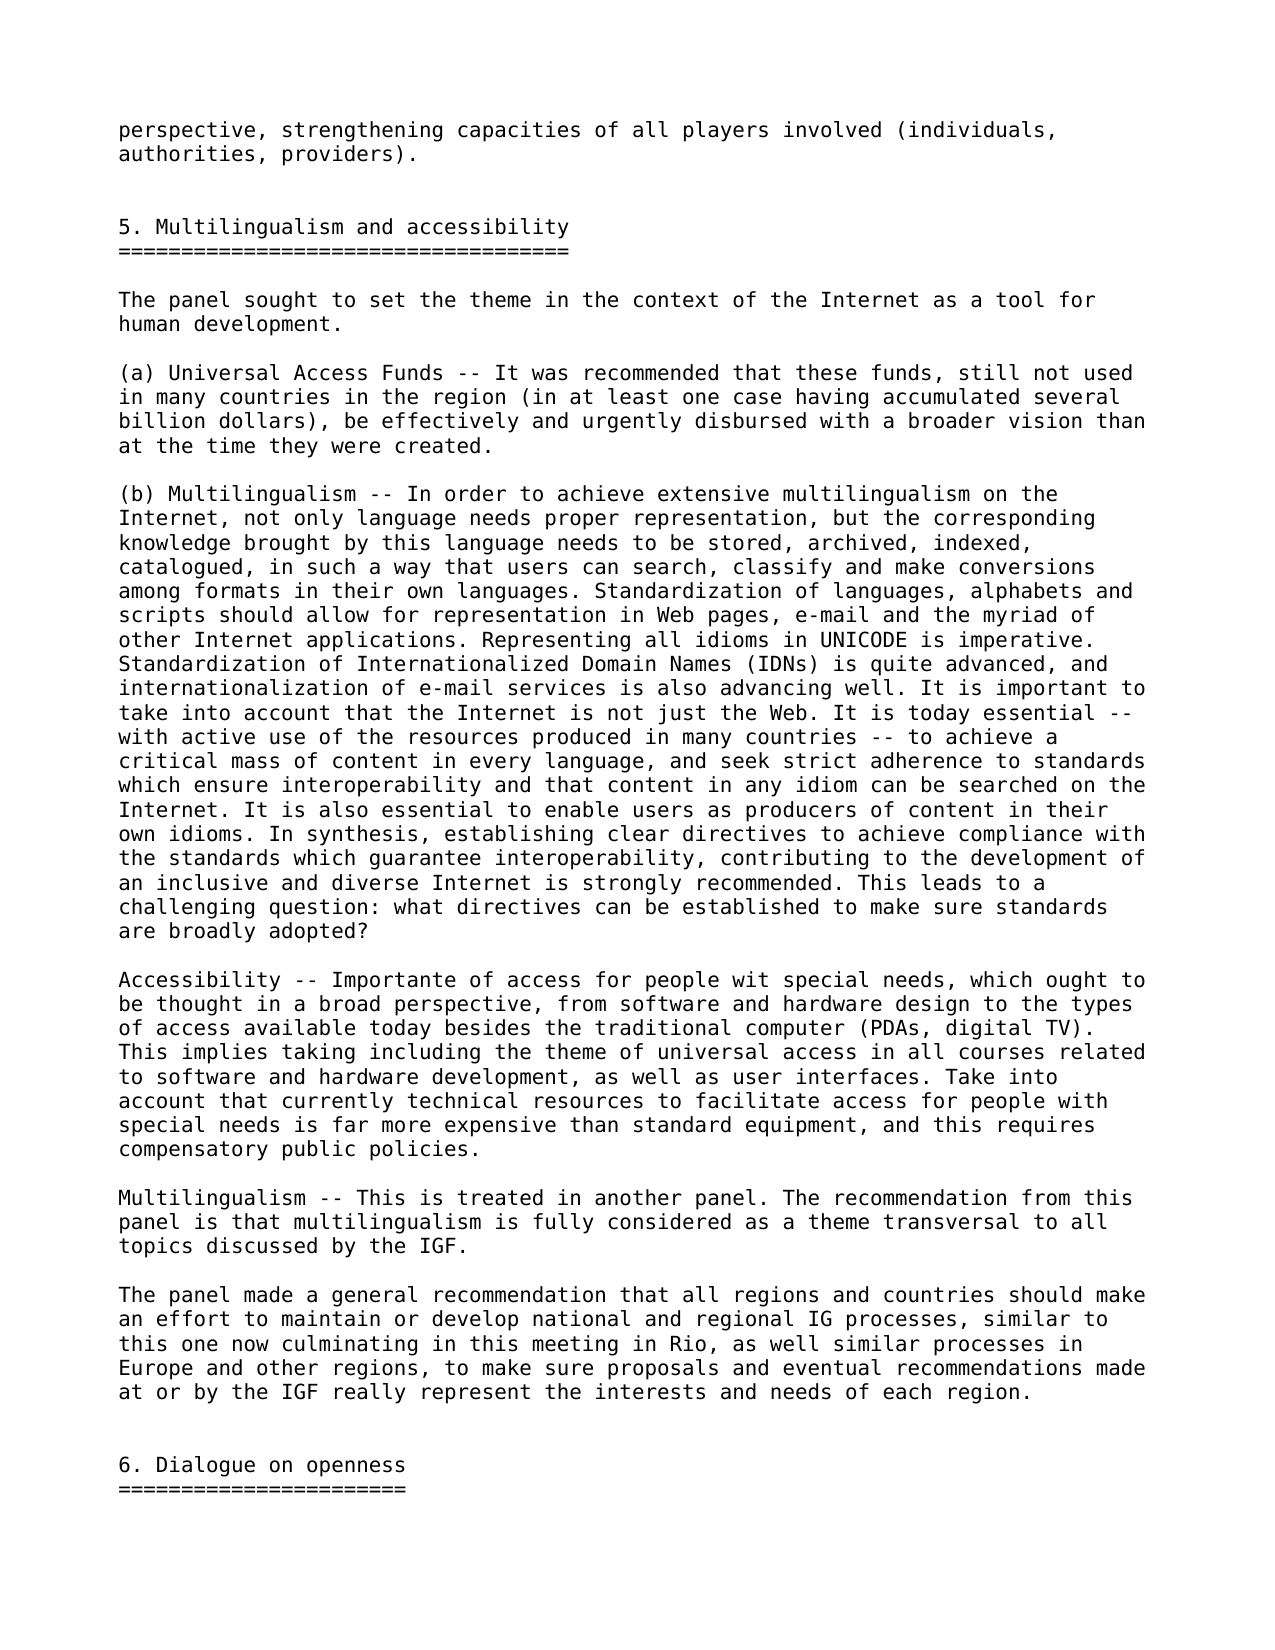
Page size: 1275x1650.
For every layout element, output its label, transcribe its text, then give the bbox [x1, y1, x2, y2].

text 5. Multilingualism and accessibility [118, 215, 1157, 239]
text (b) Multilingualism -- In order to achieve extensive multilingualism on the Internet, not only language needs proper representation, but the corresponding knowledge brought by this language needs to be stored, archived, indexed, catalogued, in such a way that users can search, classify and make conversions among formats in their own languages. Standardization of languages, alphabets and scripts should allow for representation in Web pages, e-mail and the myriad of other Internet applications. Representing all idioms in UNICODE is imperative. Standardization of Internationalized Domain Names (IDNs) is quite advanced, and internationalization of e-mail services is also advancing well. It is important to take into account that the Internet is not just the Web. It is today essential -- with active use of the resources produced in many countries -- to achieve a critical mass of content in every language, and seek strict adherence to standards which ensure interoperability and that content in any idiom can be searched on the Internet. It is also essential to enable users as producers of content in their own idioms. In synthesis, establishing clear directives to achieve compliance with the standards which guarantee interoperability, contributing to the development of an inclusive and diverse Internet is strongly recommended. This leads to a challenging question: what directives can be established to make sure standards are broadly adopted? [118, 482, 1157, 943]
text 6. Dialogue on openness [118, 1453, 1157, 1477]
text The panel made a general recommendation that all regions and countries should make an effort to maintain or develop national and regional IG processes, similar to this one now culminating in this meeting in Rio, as well similar processes in Europe and other regions, to make sure proposals and eventual recommendations made at or by the IGF really represent the interests and needs of each region. [118, 1283, 1157, 1404]
text perspective, strengthening capacities of all players involved (individuals, authorities, providers). [118, 118, 1157, 167]
text ==================================== [118, 239, 1157, 264]
text The panel sought to set the theme in the context of the Internet as a tool for human development. [118, 288, 1157, 337]
text ======================= [118, 1477, 1157, 1502]
text (a) Universal Access Funds -- It was recommended that these funds, still not used in many countries in the region (in at least one case having accumulated several billion dollars), be effectively and urgently disbursed with a broader vision than at the time they were created. [118, 361, 1157, 458]
text Accessibility -- Importante of access for people wit special needs, which ought to be thought in a broad perspective, from software and hardware design to the types of access available today besides the traditional computer (PDAs, digital TV). This implies taking including the theme of universal access in all courses related to software and hardware development, as well as user interfaces. Take into account that currently technical resources to facilitate access for people with special needs is far more expensive than standard equipment, and this requires compensatory public policies. [118, 968, 1157, 1162]
text Multilingualism -- This is treated in another panel. The recommendation from this panel is that multilingualism is fully considered as a theme transversal to all topics discussed by the IGF. [118, 1186, 1157, 1259]
